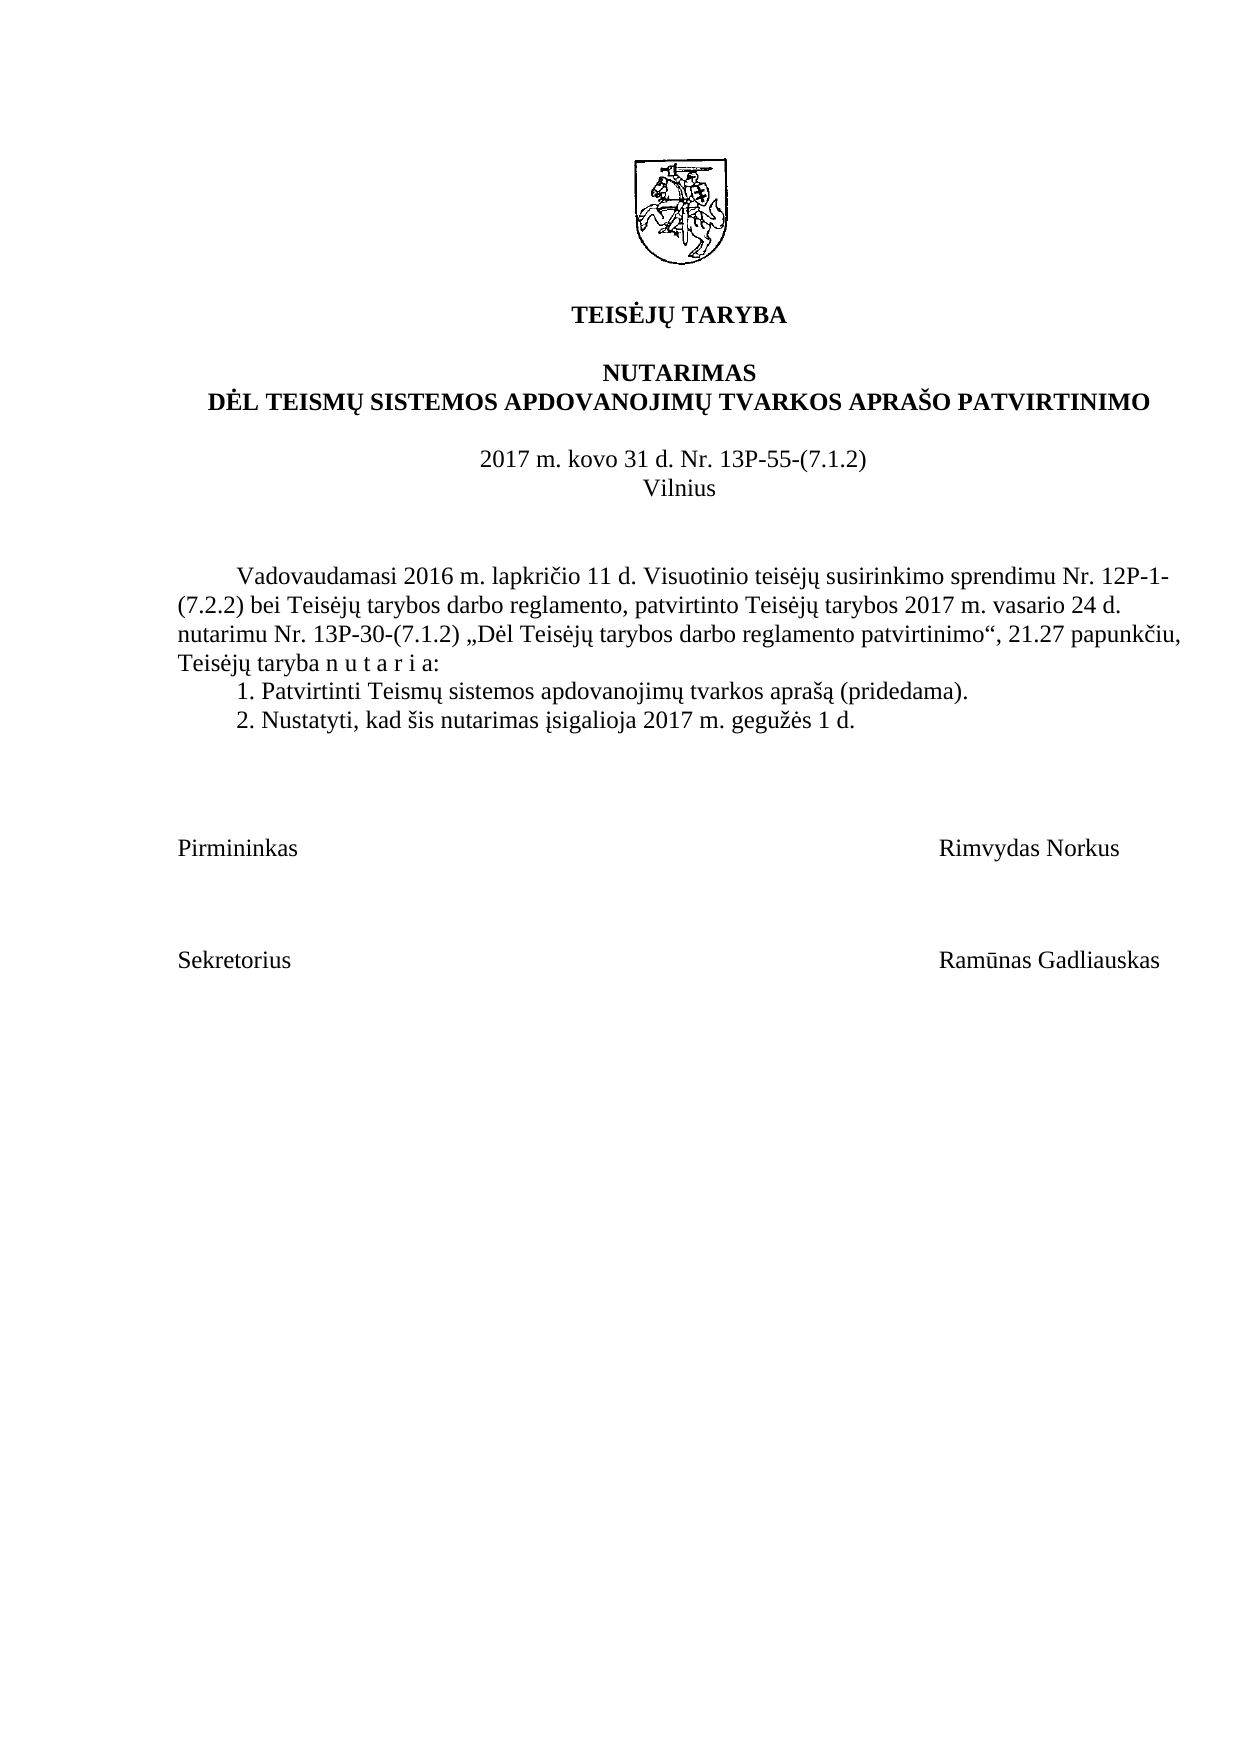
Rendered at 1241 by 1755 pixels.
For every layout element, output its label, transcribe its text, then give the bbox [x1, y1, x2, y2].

text 2. Nustatyti, kad šis nutarimas įsigalioja 2017 m. gegužės 1 d. [236, 705, 1190, 734]
text TEISĖJŲ TARYBA [177, 301, 1181, 329]
text 1. Patvirtinti Teismų sistemos apdovanojimų tvarkos aprašą (pridedama). [236, 676, 1190, 705]
text Vadovaudamasi 2016 m. lapkričio 11 d. Visuotinio teisėjų susirinkimo sprendimu Nr. 12P-1-(7.2.2) bei Teisėjų tarybos darbo reglamento, patvirtinto Teisėjų tarybos 2017 m. vasario 24 d. nutarimu Nr. 13P-30-(7.1.2) „Dėl Teisėjų tarybos darbo reglamento patvirtinimo“, 21.27 papunkčiu, Teisėjų taryba n u t a r i a: [177, 561, 1190, 676]
text NUTARIMAS [177, 358, 1181, 387]
text Sekretorius Ramūnas Gadliauskas [177, 945, 1181, 974]
text Pirmininkas Rimvydas Norkus [177, 833, 1181, 862]
text Vilnius [177, 473, 1181, 502]
text DĖL TEISMŲ SISTEMOS APDOVANOJIMŲ TVARKOS APRAŠO PATVIRTINIMO [177, 387, 1181, 416]
text 2017 m. kovo 31 d. Nr. 13P-55-(7.1.2) [177, 444, 1181, 473]
